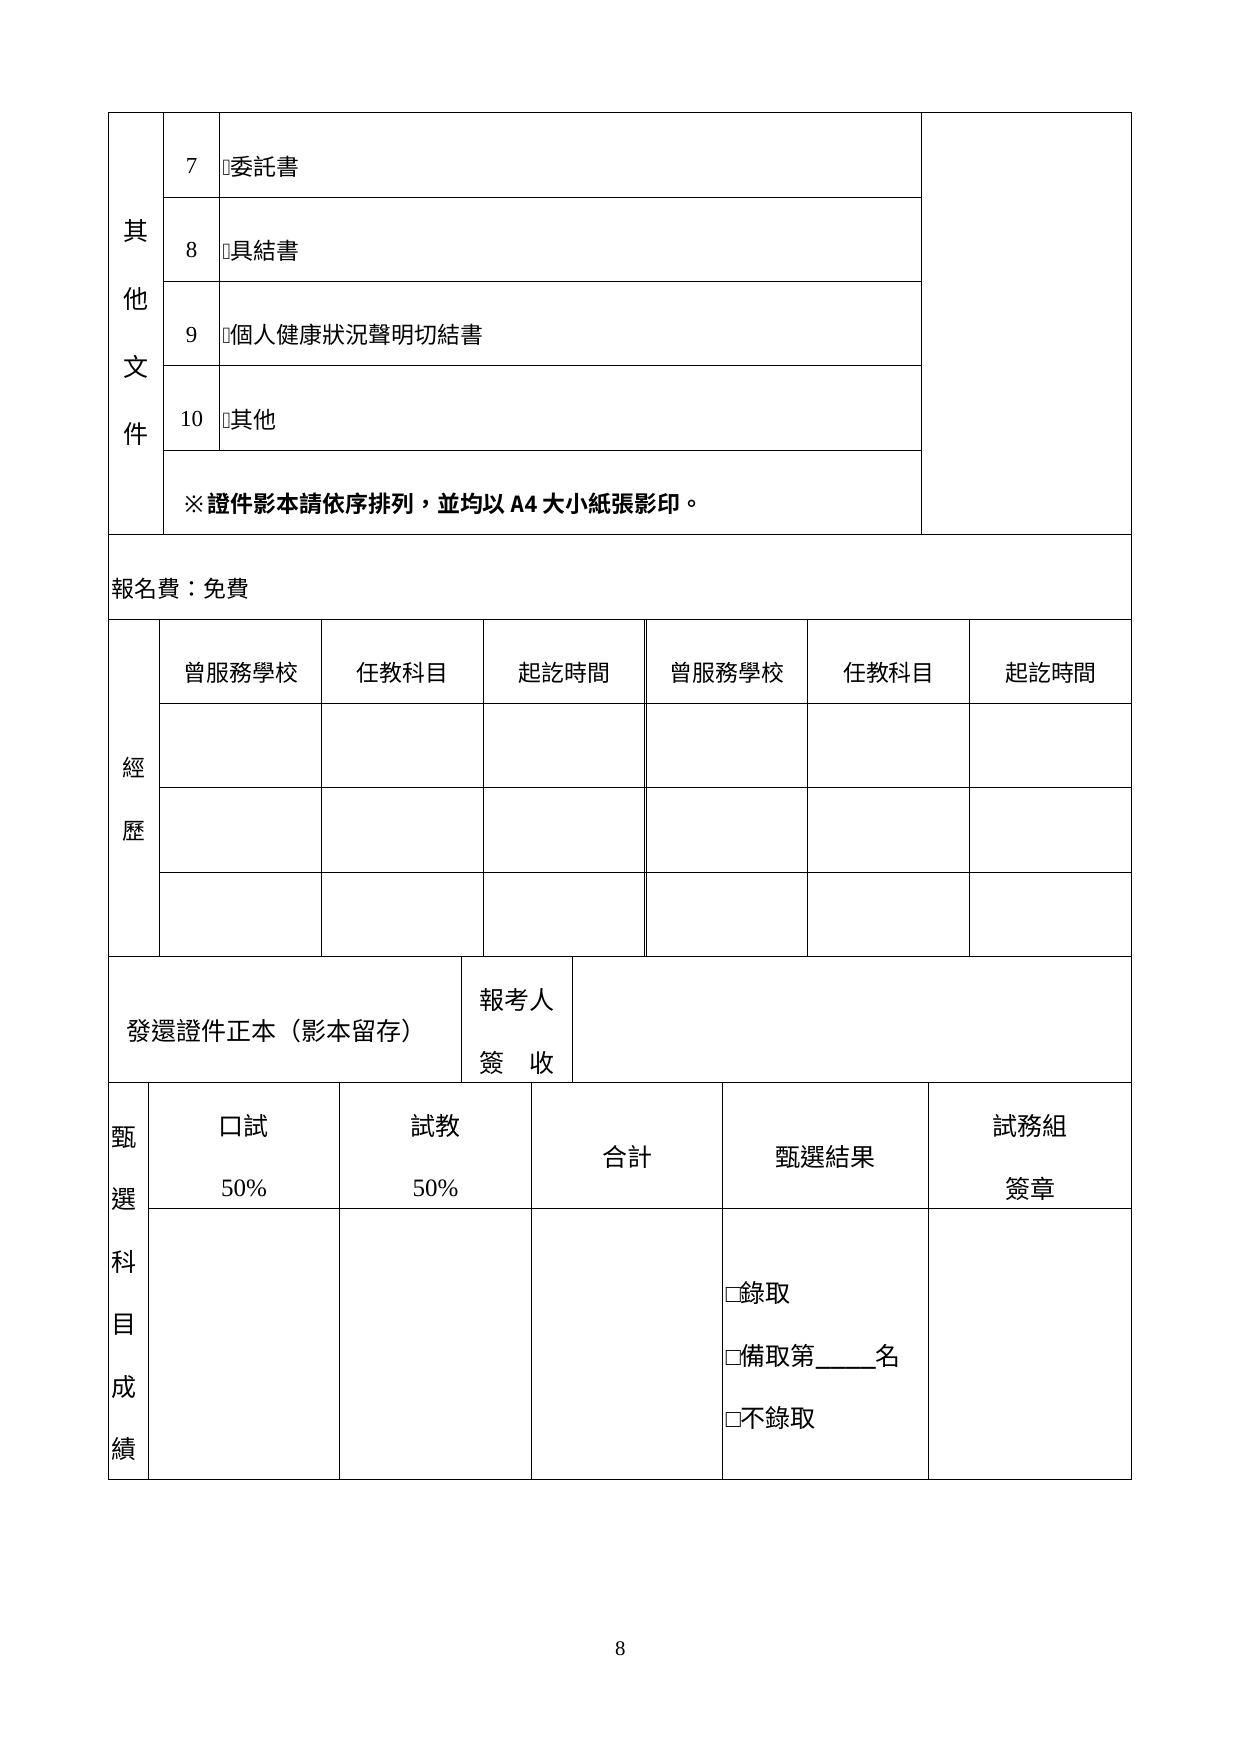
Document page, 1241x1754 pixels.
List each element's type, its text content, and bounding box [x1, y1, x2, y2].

table_cell 10 [164, 366, 219, 450]
table_cell 合計 [532, 1083, 722, 1208]
table_cell [970, 873, 1131, 956]
table_cell 委託書 [220, 113, 921, 197]
table_cell [808, 704, 969, 787]
table_cell [160, 704, 321, 787]
table_cell [160, 873, 321, 956]
table_cell 甄選科目成績 [109, 1083, 148, 1479]
table_cell [647, 873, 807, 956]
table_cell 其 他 文 件 [109, 113, 163, 534]
table_cell 個人健康狀況聲明切結書 [220, 282, 921, 365]
table_cell [340, 1209, 531, 1479]
table_cell [484, 704, 644, 787]
table_cell 其他 [220, 366, 921, 450]
table_cell [647, 704, 807, 787]
table_cell 起訖時間 [970, 620, 1131, 703]
table_cell 試務組 簽章 [929, 1083, 1131, 1208]
table_cell [149, 1209, 339, 1479]
table_cell [970, 704, 1131, 787]
table_cell 7 [164, 113, 219, 197]
table_cell 9 [164, 282, 219, 365]
table_cell 報考人 簽 收 [462, 957, 572, 1082]
table_cell [808, 873, 969, 956]
table_cell 經歷 [109, 620, 159, 956]
table_cell 具結書 [220, 198, 921, 281]
table_cell 任教科目 [322, 620, 483, 703]
table_cell 任教科目 [808, 620, 969, 703]
table_cell 發還證件正本（影本留存） [109, 957, 461, 1082]
table_cell ※證件影本請依序排列，並均以A4大小紙張影印。 [164, 451, 921, 534]
table_cell □錄取 □備取第____名 □不錄取 [723, 1209, 928, 1479]
table_cell 曾服務學校 [160, 620, 321, 703]
table_cell 報名費：免費 [109, 535, 1131, 618]
table_cell [970, 788, 1131, 872]
table_cell [322, 788, 483, 872]
table_cell [532, 1209, 722, 1479]
table_cell [322, 704, 483, 787]
table_cell 起訖時間 [484, 620, 644, 703]
table_cell [929, 1209, 1131, 1479]
table_cell [922, 113, 1131, 534]
table_cell 口試 50% [149, 1083, 339, 1208]
table_cell [647, 788, 807, 872]
table_cell 甄選結果 [723, 1083, 928, 1208]
table_cell 8 [164, 198, 219, 281]
table_cell [484, 788, 644, 872]
table_cell 試教 50% [340, 1083, 531, 1208]
table_cell [160, 788, 321, 872]
table_cell [573, 957, 1131, 1082]
table_cell [484, 873, 644, 956]
table_cell 曾服務學校 [647, 620, 807, 703]
table_cell [808, 788, 969, 872]
table_cell [322, 873, 483, 956]
